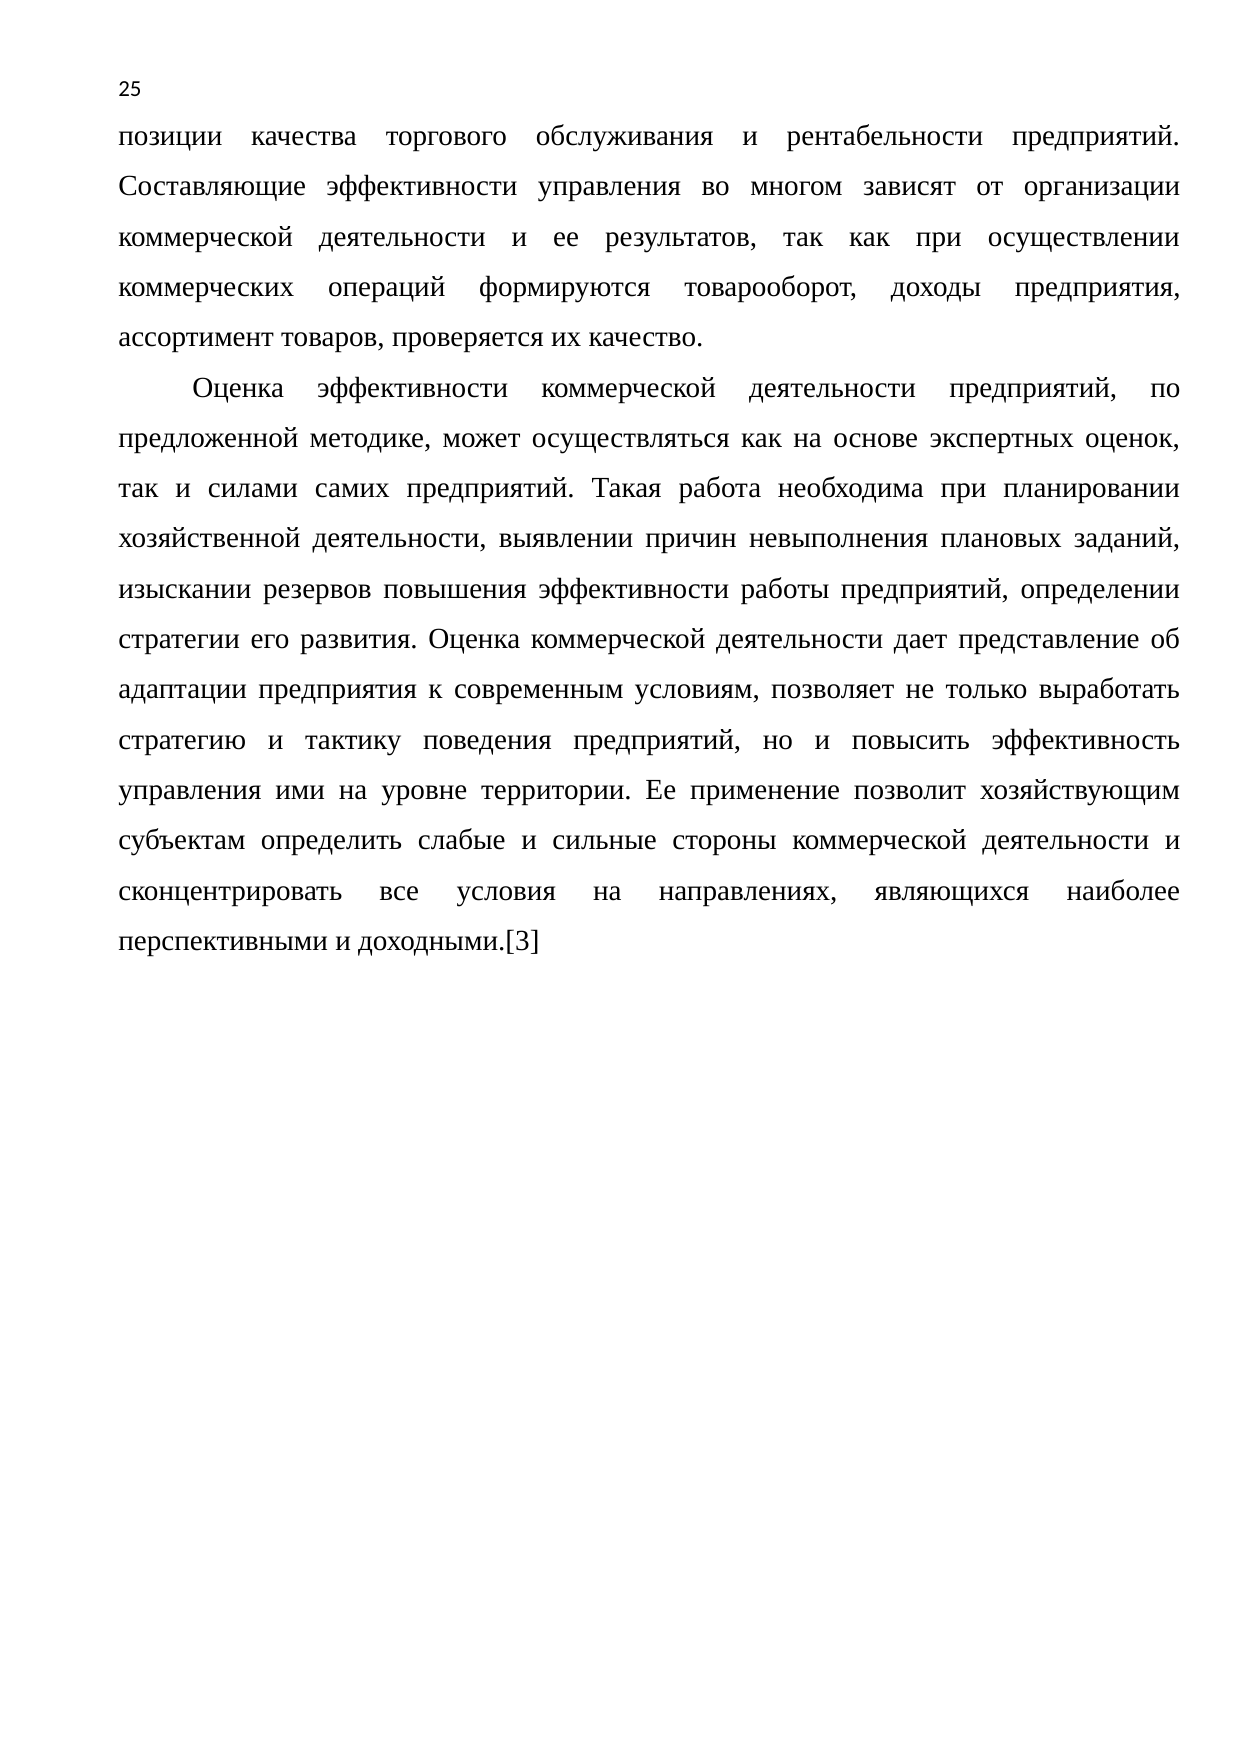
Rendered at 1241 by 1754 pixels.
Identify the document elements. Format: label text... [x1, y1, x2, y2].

text позиции качества торгового обслуживания и рентабельности предприятий. Составляющие эффективности управления во многом зависят от организации коммерческой деятельности и ее результатов, так как при осуществлении коммерческих операций формируются товарооборот, доходы предприятия, ассортимент товаров, проверяется их качество. [118, 118, 1181, 353]
text Оценка эффективности коммерческой деятельности предприятий, по предложенной методике, может осуществляться как на основе экспертных оценок, так и силами самих предприятий. Такая работа необходима при планировании хозяйственной деятельности, выявлении причин невыполнения плановых заданий, изыскании резервов повышения эффективности работы предприятий, определении стратегии его развития. Оценка коммерческой деятельности дает представление об адаптации предприятия к современным условиям, позволяет не только выработать стратегию и тактику поведения предприятий, но и повысить эффективность управления ими на уровне территории. Ее применение позволит хозяйствующим субъектам определить слабые и сильные стороны коммерческой деятельности и сконцентрировать все условия на направлениях, являющихся наиболее перспективными и доходными.[3] [118, 370, 1181, 957]
